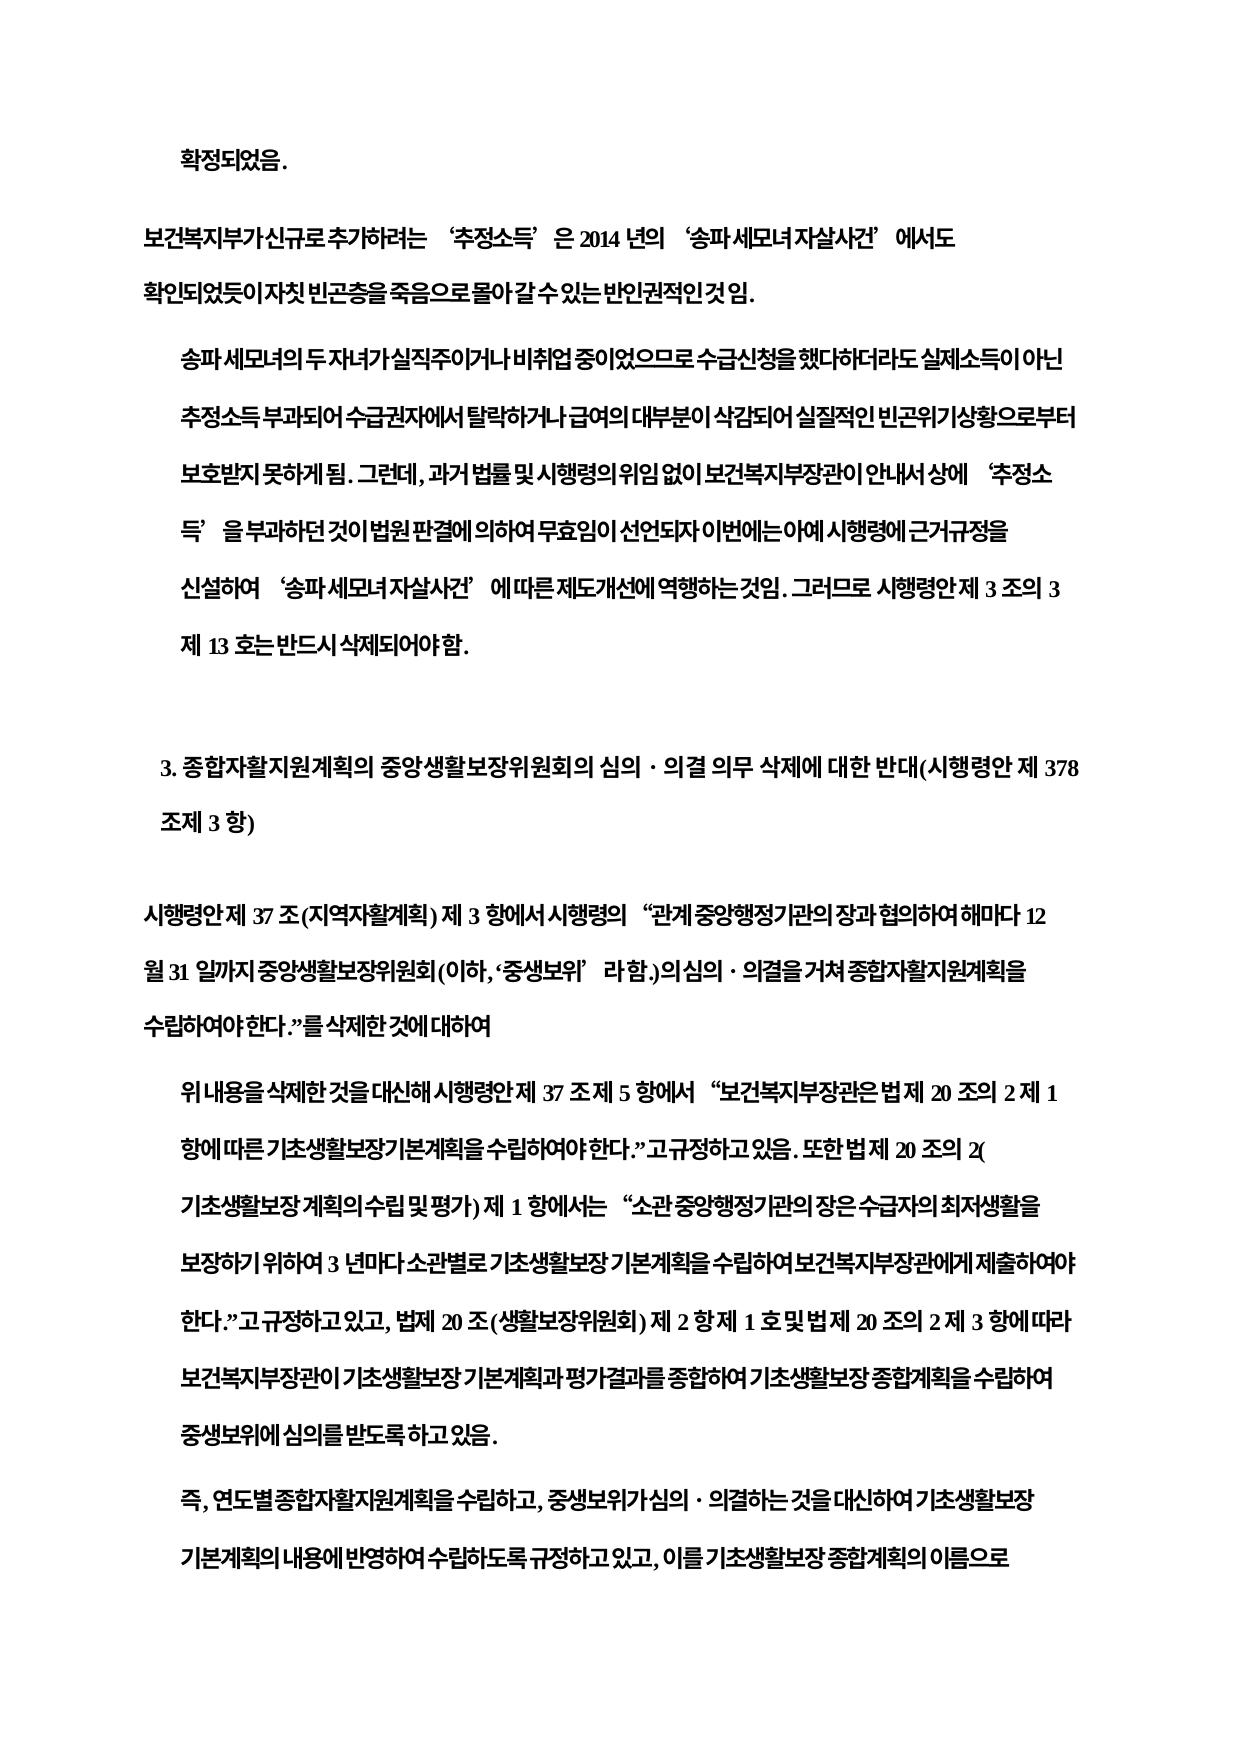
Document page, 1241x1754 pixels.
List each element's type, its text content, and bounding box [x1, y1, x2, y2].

text 보건복지부가 신규로 추가하려는 ‘추정소득’은 2014년의 ‘송파 세모녀 자살사건’에서도 확인되었듯이 자칫 빈곤층을 죽음으로 몰아 갈 수 있는 반인권적인 것임. [143, 220, 1059, 310]
text 위 내용을 삭제한 것을 대신해 시행령안 제37조 제5항에서 “보건복지부장관은 법 제20조의2 제1항에 따른 기초생활보장기본계획을 수립하여야 한다.”고 규정하고 있음. 또한 법 제20조의2(기초생활보장 계획의 수립 및 평가) 제1항에서는 “소관 중앙행정기관의 장은 수급자의 최저생활을 보장하기 위하여 3년마다 소관별로 기초생활보장 기본계획을 수립하여 보건복지부장관에게 제출하여야 한다.”고 규정하고 있고, 법제20조(생활보장위원회) 제2항 제1호 및 법 제20조의2 제3항에 따라 보건복지부장관이 기초생활보장 기본계획과 평가결과를 종합하여 기초생활보장 종합계획을 수립하여 중생보위에 심의를 받도록 하고 있음. [181, 1073, 1080, 1451]
text 확정되었음. [181, 142, 1080, 176]
text 시행령안 제37조(지역자활계획) 제3항에서 시행령의 “관계 중앙행정기관의 장과 협의하여 해마다 12월 31일까지 중앙생활보장위원회(이하, ‘중생보위’라 함.)의 심의ㆍ의결을 거쳐 종합자활지원계획을 수립하여야 한다.”를 삭제한 것에 대하여 [143, 897, 1059, 1042]
text 3. 종합자활지원계획의 중앙생활보장위원회의 심의ㆍ의결 의무 삭제에 대한 반대(시행령안 제378조제3항) [160, 748, 1080, 838]
text 송파 세모녀의 두 자녀가 실직주이거나 비취업 중이었으므로 수급신청을 했다하더라도 실제소득이 아닌 추정소득 부과되어 수급권자에서 탈락하거나 급여의 대부분이 삭감되어 실질적인 빈곤위기상황으로부터 보호받지 못하게 됨. 그런데, 과거 법률 및 시행령의 위임 없이 보건복지부장관이 안내서 상에 ‘추정소득’을 부과하던 것이 법원 판결에 의하여 무효임이 선언되자 이번에는 아예 시행령에 근거규정을 신설하여 ‘송파 세모녀 자살사건’에 따른 제도개선에 역행하는 것임. 그러므로 시행령안 제3조의3제13호는 반드시 삭제되어야 함. [181, 341, 1080, 662]
text 즉, 연도별 종합자활지원계획을 수립하고, 중생보위가 심의ㆍ의결하는 것을 대신하여 기초생활보장 기본계획의 내용에 반영하여 수립하도록 규정하고 있고, 이를 기초생활보장 종합계획의 이름으로 [181, 1482, 1080, 1574]
